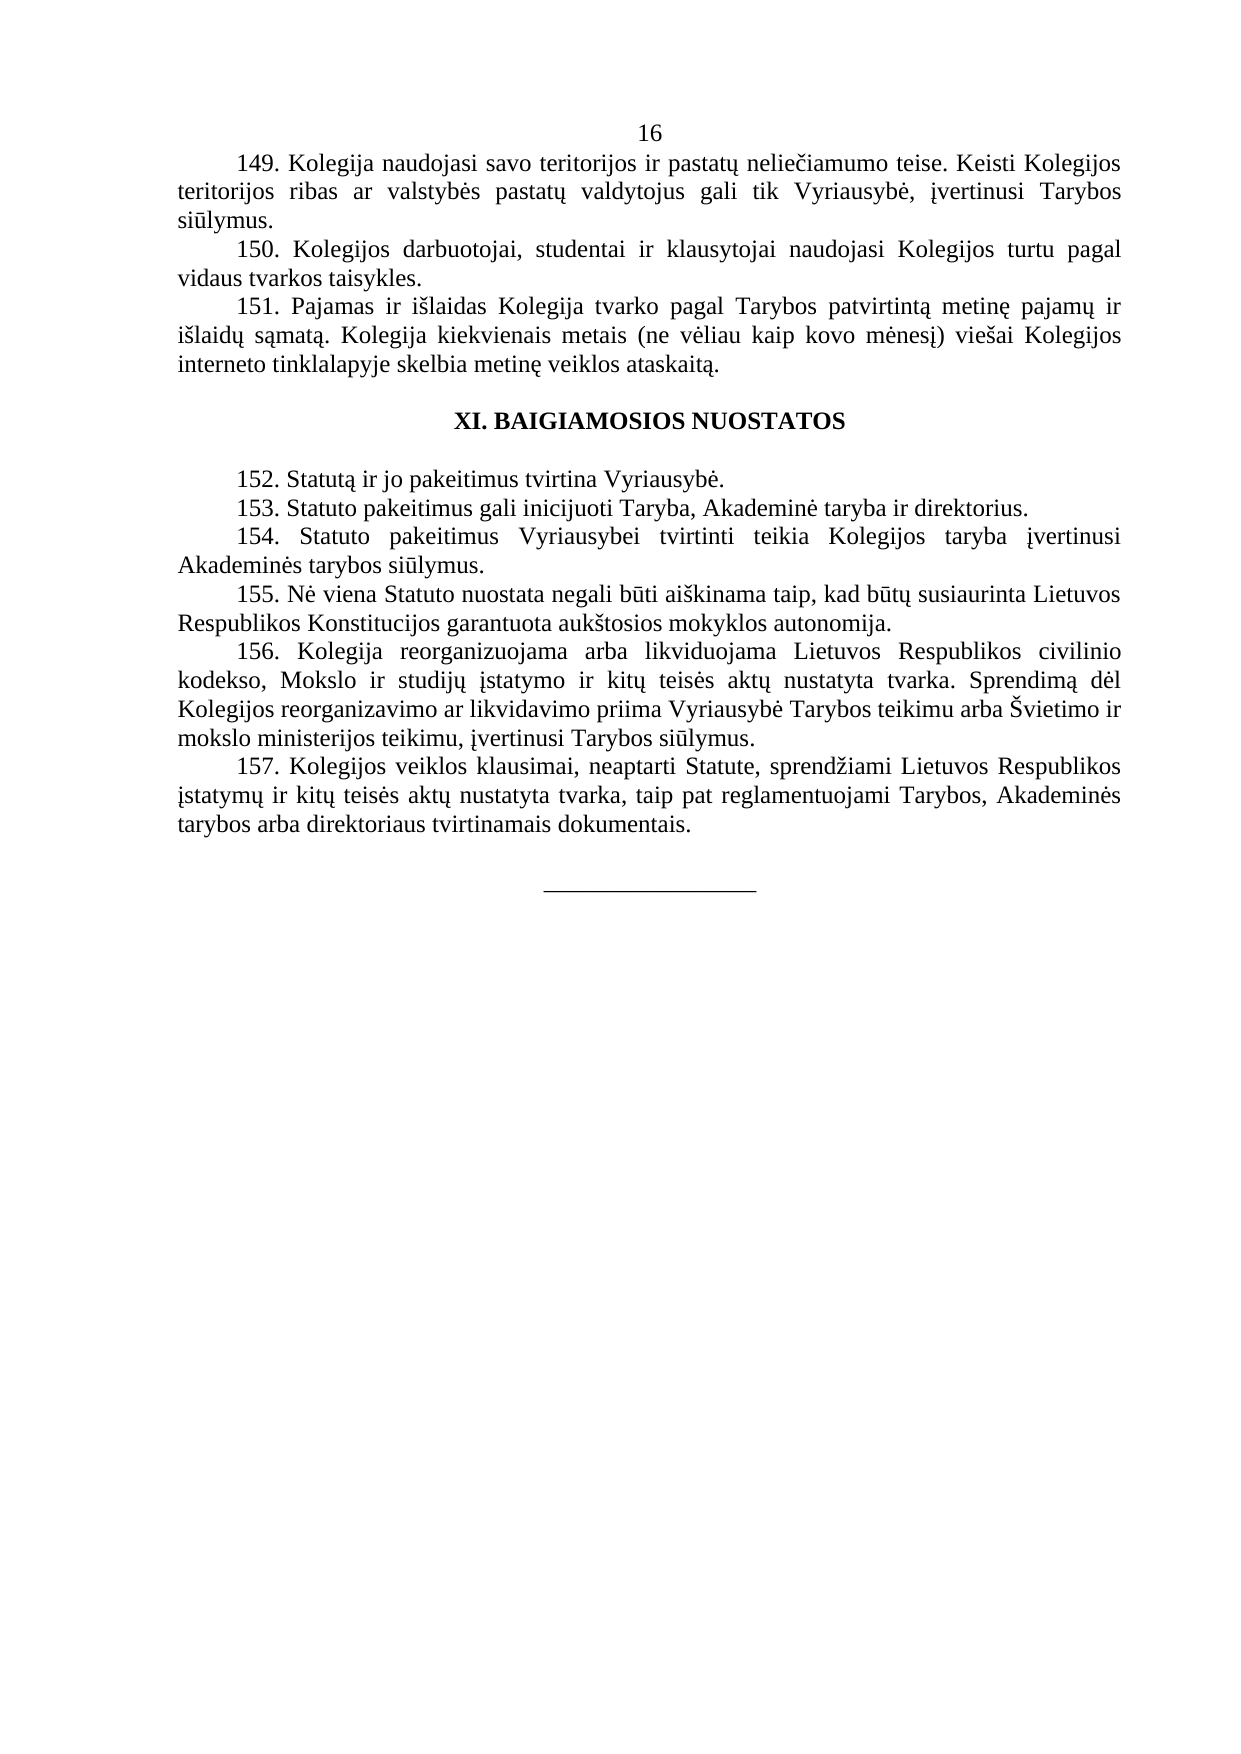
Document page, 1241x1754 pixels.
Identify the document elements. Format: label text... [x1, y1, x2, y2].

text 152. Statutą ir jo pakeitimus tvirtina Vyriausybė. [177, 464, 1122, 493]
text 157. Kolegijos veiklos klausimai, neaptarti Statute, sprendžiami Lietuvos Respublikos įstatymų ir kitų teisės aktų nustatyta tvarka, taip pat reglamentuojami Tarybos, Akademinės tarybos arba direktoriaus tvirtinamais dokumentais. [177, 751, 1122, 838]
text 155. Nė viena Statuto nuostata negali būti aiškinama taip, kad būtų susiaurinta Lietuvos Respublikos Konstitucijos garantuota aukštosios mokyklos autonomija. [177, 579, 1122, 636]
text 156. Kolegija reorganizuojama arba likviduojama Lietuvos Respublikos civilinio kodekso, Mokslo ir studijų įstatymo ir kitų teisės aktų nustatyta tvarka. Sprendimą dėl Kolegijos reorganizavimo ar likvidavimo priima Vyriausybė Tarybos teikimu arba Švietimo ir mokslo ministerijos teikimu, įvertinusi Tarybos siūlymus. [177, 636, 1122, 751]
text _________________ [177, 866, 1122, 895]
text 154. Statuto pakeitimus Vyriausybei tvirtinti teikia Kolegijos taryba įvertinusi Akademinės tarybos siūlymus. [177, 521, 1122, 579]
text XI. BAIGIAMOSIOS NUOSTATOS [177, 406, 1122, 435]
text 153. Statuto pakeitimus gali inicijuoti Taryba, Akademinė taryba ir direktorius. [177, 493, 1122, 521]
text 150. Kolegijos darbuotojai, studentai ir klausytojai naudojasi Kolegijos turtu pagal vidaus tvarkos taisykles. [177, 234, 1122, 291]
text 151. Pajamas ir išlaidas Kolegija tvarko pagal Tarybos patvirtintą metinę pajamų ir išlaidų sąmatą. Kolegija kiekvienais metais (ne vėliau kaip kovo mėnesį) viešai Kolegijos interneto tinklalapyje skelbia metinę veiklos ataskaitą. [177, 291, 1122, 378]
text 149. Kolegija naudojasi savo teritorijos ir pastatų neliečiamumo teise. Keisti Kolegijos teritorijos ribas ar valstybės pastatų valdytojus gali tik Vyriausybė, įvertinusi Tarybos siūlymus. [177, 148, 1122, 234]
